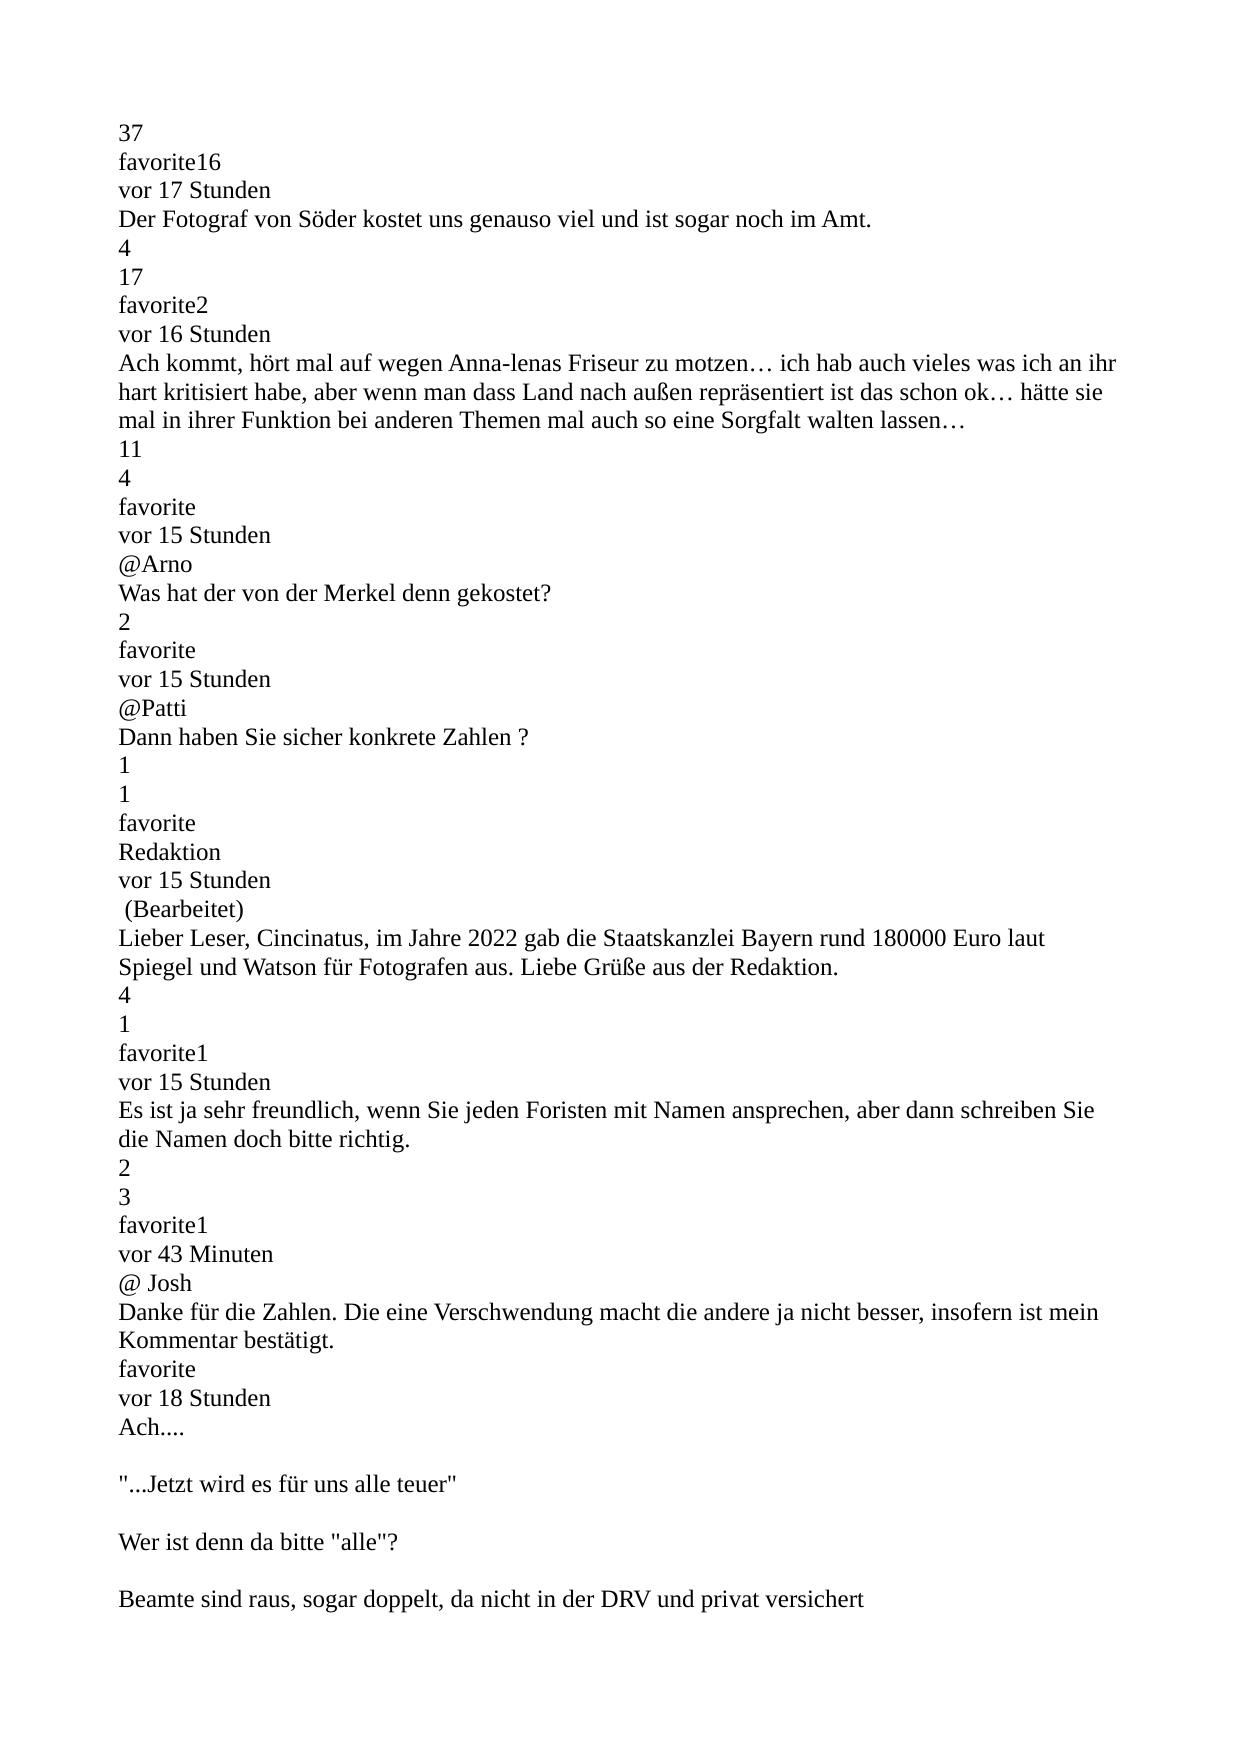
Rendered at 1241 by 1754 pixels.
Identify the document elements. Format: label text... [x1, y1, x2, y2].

text vor 15 Stunden [118, 664, 1122, 693]
text 3 [118, 1182, 1122, 1211]
text @Arno Was hat der von der Merkel denn gekostet? [118, 549, 1122, 607]
text 1 [118, 751, 1122, 779]
text vor 15 Stunden [118, 866, 1122, 894]
text 11 [118, 434, 1122, 463]
text vor 15 Stunden [118, 1067, 1122, 1096]
text vor 43 Minuten [118, 1239, 1122, 1268]
text 1 [118, 1009, 1122, 1038]
text 4 [118, 463, 1122, 492]
text @ Josh Danke für die Zahlen. Die eine Verschwendung macht die andere ja nicht besser, insofern ist mein Kommentar bestätigt. [118, 1268, 1122, 1354]
text Ach.... "...Jetzt wird es für uns alle teuer" Wer ist denn da bitte "alle"? Beamte sind raus, sogar doppelt, da nicht in der DRV und privat versichert [118, 1412, 1122, 1613]
text vor 16 Stunden [118, 319, 1122, 348]
text Es ist ja sehr freundlich, wenn Sie jeden Foristen mit Namen ansprechen, aber dann schreiben Sie die Namen doch bitte richtig. [118, 1096, 1122, 1153]
text (Bearbeitet) [118, 894, 1122, 923]
text favorite16 [118, 147, 1122, 176]
text 2 [118, 1153, 1122, 1182]
text favorite1 [118, 1211, 1122, 1239]
text Lieber Leser, Cincinatus, im Jahre 2022 gab die Staatskanzlei Bayern rund 180000 Euro laut Spiegel und Watson für Fotografen aus. Liebe Grüße aus der Redaktion. [118, 923, 1122, 981]
text 17 [118, 262, 1122, 291]
text 37 [118, 118, 1122, 147]
text 4 [118, 233, 1122, 262]
text 2 [118, 607, 1122, 636]
text Der Fotograf von Söder kostet uns genauso viel und ist sogar noch im Amt. [118, 204, 1122, 233]
text Ach kommt, hört mal auf wegen Anna-lenas Friseur zu motzen… ich hab auch vieles was ich an ihr hart kritisiert habe, aber wenn man dass Land nach außen repräsentiert ist das schon ok… hätte sie mal in ihrer Funktion bei anderen Themen mal auch so eine Sorgfalt walten lassen… [118, 348, 1122, 434]
text favorite2 [118, 291, 1122, 319]
text vor 15 Stunden [118, 521, 1122, 549]
text vor 18 Stunden [118, 1383, 1122, 1412]
text vor 17 Stunden [118, 176, 1122, 204]
text 1 [118, 779, 1122, 808]
text favorite1 [118, 1038, 1122, 1067]
text favorite [118, 808, 1122, 837]
text 4 [118, 981, 1122, 1009]
text favorite [118, 492, 1122, 521]
text @Patti Dann haben Sie sicher konkrete Zahlen ? [118, 693, 1122, 751]
text favorite [118, 1354, 1122, 1383]
text favorite [118, 636, 1122, 664]
text Redaktion [118, 837, 1122, 866]
